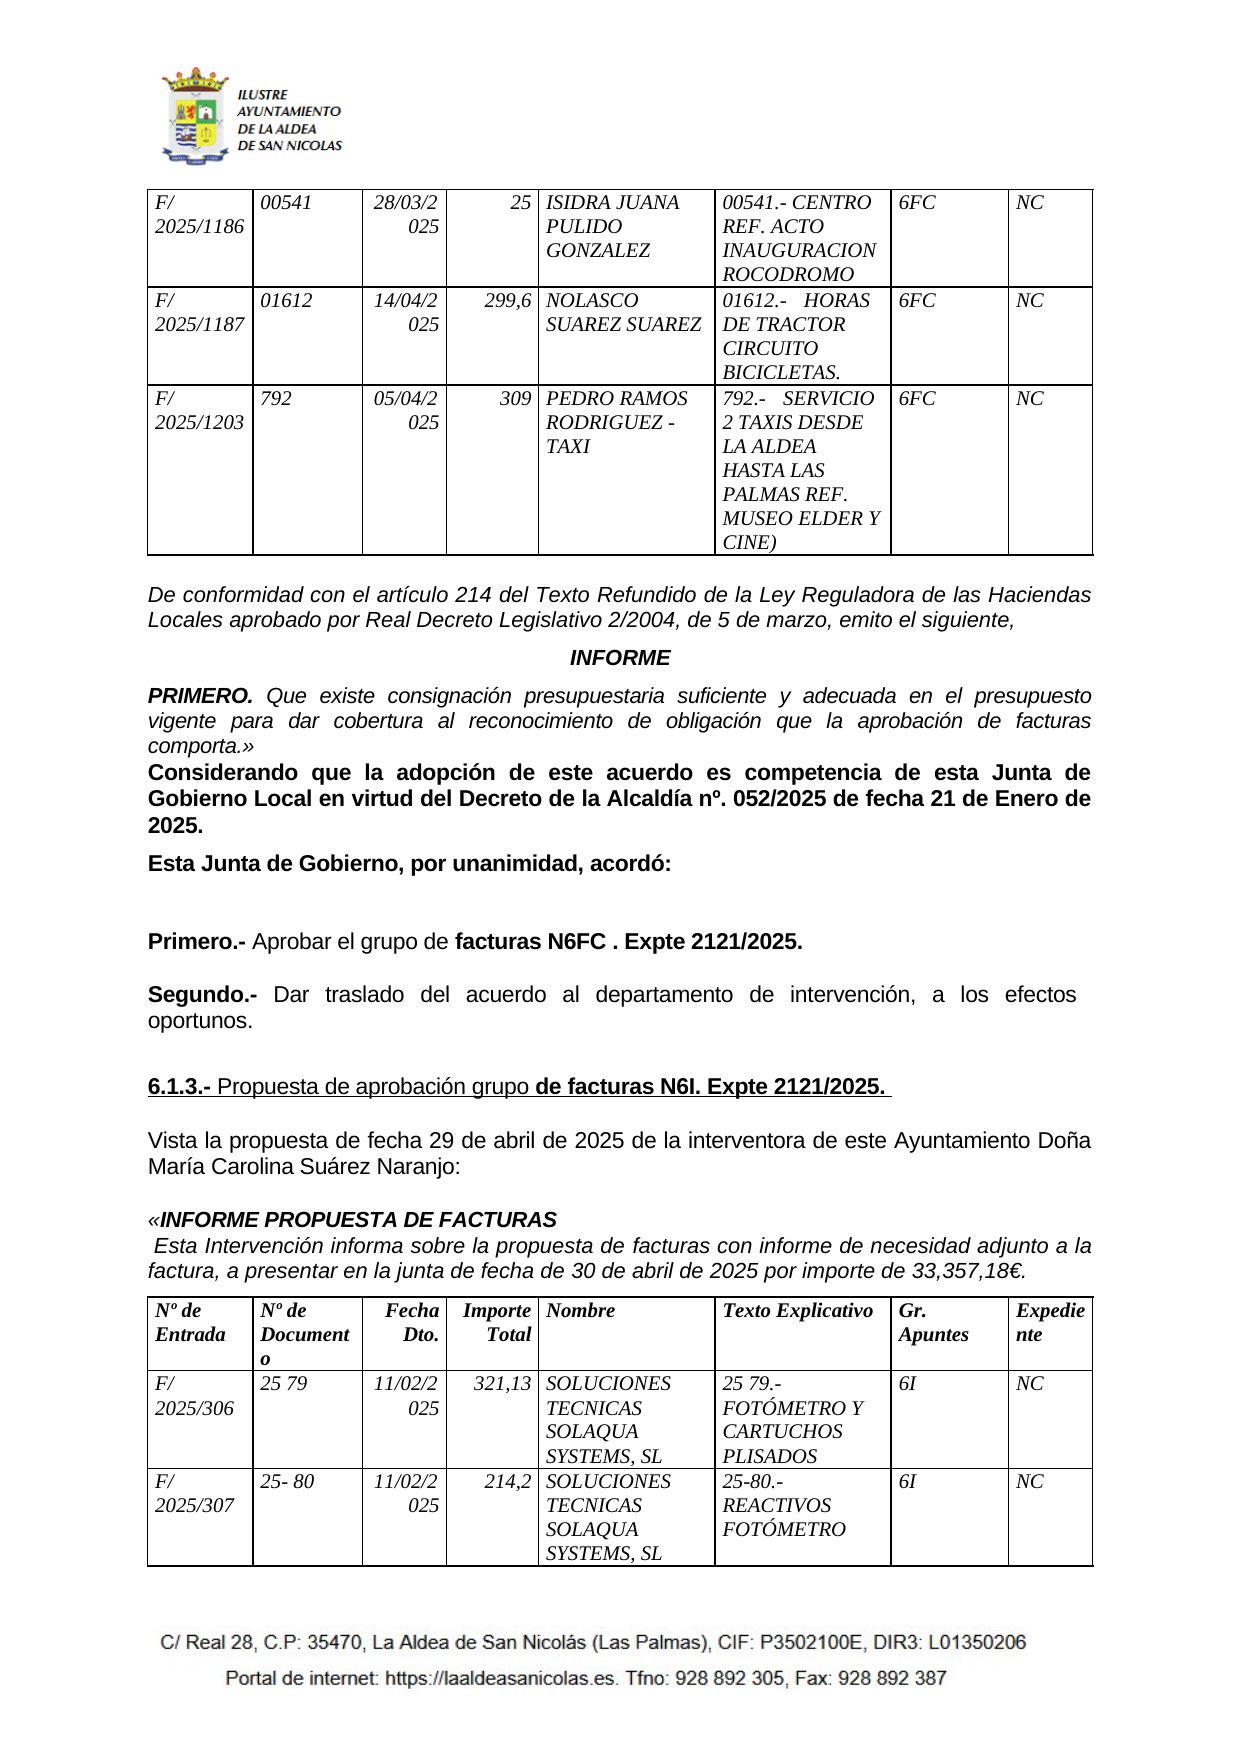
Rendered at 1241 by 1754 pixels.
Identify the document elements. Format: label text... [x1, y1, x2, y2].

table_cell F/2025/1187 [148, 288, 252, 384]
table_cell NC [1009, 1371, 1092, 1468]
table_cell 25- 80 [254, 1469, 362, 1565]
table_header Fecha Dto. [363, 1298, 446, 1370]
table_header Expediente [1009, 1298, 1092, 1370]
table_cell 792.- SERVICIO 2 TAXIS DESDE LA ALDEA HASTA LAS PALMAS REF. MUSEO ELDER Y CINE) [716, 386, 890, 554]
text Considerando que la adopción de este acuerdo es competencia de esta Junta de Gobierno Local en virtud del Decreto de la Alcaldía nº. 052/2025 de fecha 21 de Enero de 2025. [148, 759, 1093, 838]
text Primero.- Aprobar el grupo de facturas N6FC . Expte 2121/2025. [148, 928, 1093, 954]
table_header Importe Total [447, 1298, 538, 1370]
text «INFORME PROPUESTA DE FACTURAS [148, 1207, 1093, 1232]
table_cell 321,13 [447, 1371, 538, 1468]
table_cell 14/04/2025 [363, 288, 446, 384]
table_cell 6FC [892, 190, 1008, 286]
table_cell 25 79 [254, 1371, 362, 1468]
table_cell F/2025/1186 [148, 190, 252, 286]
table_cell NC [1009, 386, 1092, 554]
table_cell 25-80.- REACTIVOS FOTÓMETRO [716, 1469, 890, 1565]
table_cell 11/02/2025 [363, 1371, 446, 1468]
table_cell ISIDRA JUANA PULIDO GONZALEZ [539, 190, 714, 286]
table_cell 00541 [254, 190, 362, 286]
table_cell SOLUCIONES TECNICAS SOLAQUA SYSTEMS, SL [539, 1469, 714, 1565]
text Vista la propuesta de fecha 29 de abril de 2025 de la interventora de este Ayuntamiento Doña María Carolina Suárez Naranjo: [148, 1127, 1093, 1180]
table_cell SOLUCIONES TECNICAS SOLAQUA SYSTEMS, SL [539, 1371, 714, 1468]
text INFORME [148, 645, 1093, 670]
table_cell 299,6 [447, 288, 538, 384]
table_cell 25 [447, 190, 538, 286]
table_header Nº de Documento [254, 1298, 362, 1370]
text 6.1.3.- Propuesta de aprobación grupo de facturas N6I. Expte 2121/2025. [148, 1073, 1093, 1099]
table_cell NC [1009, 1469, 1092, 1565]
table_cell 11/02/2025 [363, 1469, 446, 1565]
table_cell 309 [447, 386, 538, 554]
table_cell F/2025/307 [148, 1469, 252, 1565]
table_header Texto Explicativo [716, 1298, 890, 1370]
table_cell 6FC [892, 386, 1008, 554]
table_cell 28/03/2025 [363, 190, 446, 286]
picture [148, 1626, 1034, 1694]
table_cell 00541.- CENTRO REF. ACTO INAUGURACION ROCODROMO [716, 190, 890, 286]
table_cell 01612.- HORAS DE TRACTOR CIRCUITO BICICLETAS. [716, 288, 890, 384]
table_cell NC [1009, 288, 1092, 384]
table_cell F/2025/1203 [148, 386, 252, 554]
table_cell NC [1009, 190, 1092, 286]
table_cell 6I [892, 1371, 1008, 1468]
text Esta Junta de Gobierno, por unanimidad, acordó: [148, 850, 1093, 877]
table_header Gr. Apuntes [892, 1298, 1008, 1370]
table_cell NOLASCO SUAREZ SUAREZ [539, 288, 714, 384]
picture [148, 59, 358, 173]
table_cell 01612 [254, 288, 362, 384]
table_cell 792 [254, 386, 362, 554]
text PRIMERO. Que existe consignación presupuestaria suficiente y adecuada en el presupuesto vigente para dar cobertura al reconocimiento de obligación que la aprobación de facturas comporta.» [148, 683, 1093, 758]
table_cell PEDRO RAMOS RODRIGUEZ -TAXI [539, 386, 714, 554]
table_header Nº de Entrada [148, 1298, 252, 1370]
text De conformidad con el artículo 214 del Texto Refundido de la Ley Reguladora de las Haciendas Locales aprobado por Real Decreto Legislativo 2/2004, de 5 de marzo, emito el siguiente, [148, 582, 1093, 632]
text Esta Intervención informa sobre la propuesta de facturas con informe de necesidad adjunto a la factura, a presentar en la junta de fecha de 30 de abril de 2025 por importe de 33,357,18€. [148, 1233, 1093, 1283]
table_cell 214,2 [447, 1469, 538, 1565]
text Segundo.- Dar traslado del acuerdo al departamento de intervención, a los efectos oportunos. [148, 981, 1078, 1033]
table_cell 6FC [892, 288, 1008, 384]
table_cell 25 79.- FOTÓMETRO Y CARTUCHOS PLISADOS [716, 1371, 890, 1468]
table_cell 05/04/2025 [363, 386, 446, 554]
table_cell 6I [892, 1469, 1008, 1565]
table_header Nombre [539, 1298, 714, 1370]
table_cell F/2025/306 [148, 1371, 252, 1468]
